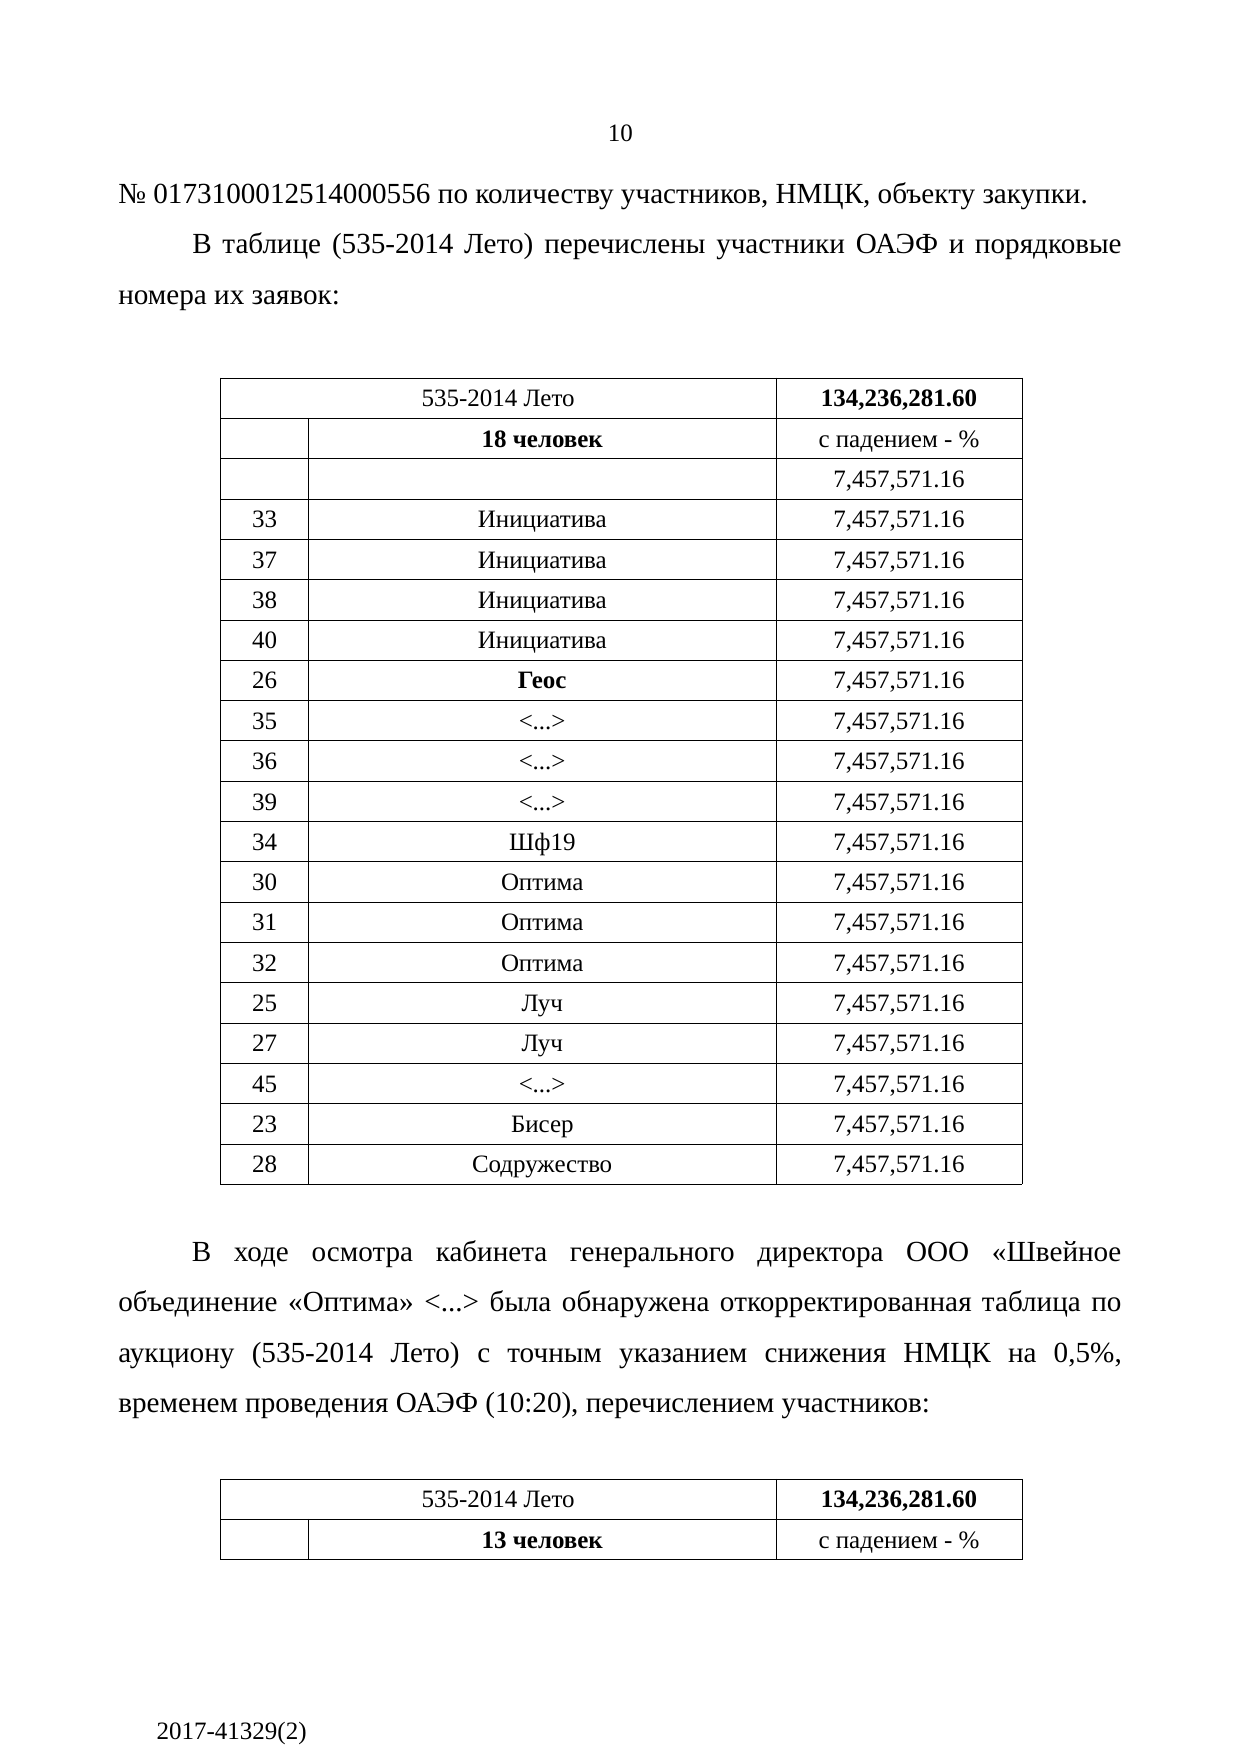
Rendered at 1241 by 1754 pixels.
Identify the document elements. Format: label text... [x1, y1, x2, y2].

table_cell [221, 1520, 308, 1559]
table_cell <...> [309, 701, 776, 740]
table_header 134 236 281,60 [777, 379, 1022, 418]
table_cell 37 [221, 540, 308, 579]
table_cell 28 [221, 1145, 308, 1184]
table_cell 39 [221, 782, 308, 821]
table_cell Инициатива [309, 500, 776, 539]
table_cell 36 [221, 741, 308, 781]
table_cell 26 [221, 661, 308, 700]
table_cell с падением - % [777, 1520, 1022, 1559]
table_cell 7 457 571,16 [777, 500, 1022, 539]
table_header 535-2014 Лето [221, 379, 776, 418]
table_cell 7 457 571,16 [777, 903, 1022, 942]
table_cell 7 457 571,16 [777, 661, 1022, 700]
table_cell <...> [309, 1064, 776, 1103]
table_cell 7 457 571,16 [777, 862, 1022, 902]
table_cell [221, 459, 308, 498]
table_cell Оптима [309, 943, 776, 982]
table_cell 32 [221, 943, 308, 982]
table_cell 7 457 571,16 [777, 741, 1022, 781]
table_cell 7 457 571,16 [777, 983, 1022, 1023]
table_cell 38 [221, 580, 308, 619]
text В таблице (535-2014 Лето) перечислены участники ОАЭФ и порядковые номера их заявок: [118, 227, 1122, 311]
table_cell 13 человек [309, 1520, 776, 1559]
table_cell 27 [221, 1024, 308, 1063]
table_header 134 236 281,60 [777, 1480, 1022, 1519]
table_cell 7 457 571,16 [777, 943, 1022, 982]
table_cell Инициатива [309, 621, 776, 660]
table_cell [309, 459, 776, 498]
table_cell <...> [309, 782, 776, 821]
table_cell <...> [309, 741, 776, 781]
table_cell 30 [221, 862, 308, 902]
table_cell Бисер [309, 1104, 776, 1143]
table_cell Инициатива [309, 580, 776, 619]
text № 0173100012514000556 по количеству участников, НМЦК, объекту закупки. [118, 176, 1122, 210]
table_cell 7 457 571,16 [777, 621, 1022, 660]
text В ходе осмотра кабинета генерального директора ООО «Швейное объединение «Оптима» <...> была обнаружена откорректированная таблица по аукциону (535-2014 Лето) с точным указанием снижения НМЦК на 0,5%, временем проведения ОАЭФ (10:20), перечислением участников: [118, 1234, 1122, 1419]
table_cell 23 [221, 1104, 308, 1143]
table_cell 45 [221, 1064, 308, 1103]
table_cell Оптима [309, 903, 776, 942]
table_cell Луч [309, 983, 776, 1023]
table_cell с падением - % [777, 419, 1022, 458]
table_cell 7 457 571,16 [777, 1064, 1022, 1103]
table_cell 7 457 571,16 [777, 580, 1022, 619]
table_cell 31 [221, 903, 308, 942]
table_cell 7 457 571,16 [777, 822, 1022, 861]
table_cell 7 457 571,16 [777, 1104, 1022, 1143]
table_cell Геос [309, 661, 776, 700]
table_cell Инициатива [309, 540, 776, 579]
table_cell 33 [221, 500, 308, 539]
table_cell 7 457 571,16 [777, 701, 1022, 740]
table_cell 34 [221, 822, 308, 861]
table_cell 7 457 571,16 [777, 540, 1022, 579]
table_header 535-2014 Лето [221, 1480, 776, 1519]
table_cell 35 [221, 701, 308, 740]
table_cell Оптима [309, 862, 776, 902]
table_cell Шф19 [309, 822, 776, 861]
table_cell [221, 419, 308, 458]
table_cell 7 457 571,16 [777, 1024, 1022, 1063]
table_cell 7 457 571,16 [777, 782, 1022, 821]
table_cell Содружество [309, 1145, 776, 1184]
table_cell 18 человек [309, 419, 776, 458]
table_cell 25 [221, 983, 308, 1023]
table_cell 7 457 571,16 [777, 459, 1022, 498]
table_cell 7 457 571,16 [777, 1145, 1022, 1184]
table_cell Луч [309, 1024, 776, 1063]
table_cell 40 [221, 621, 308, 660]
